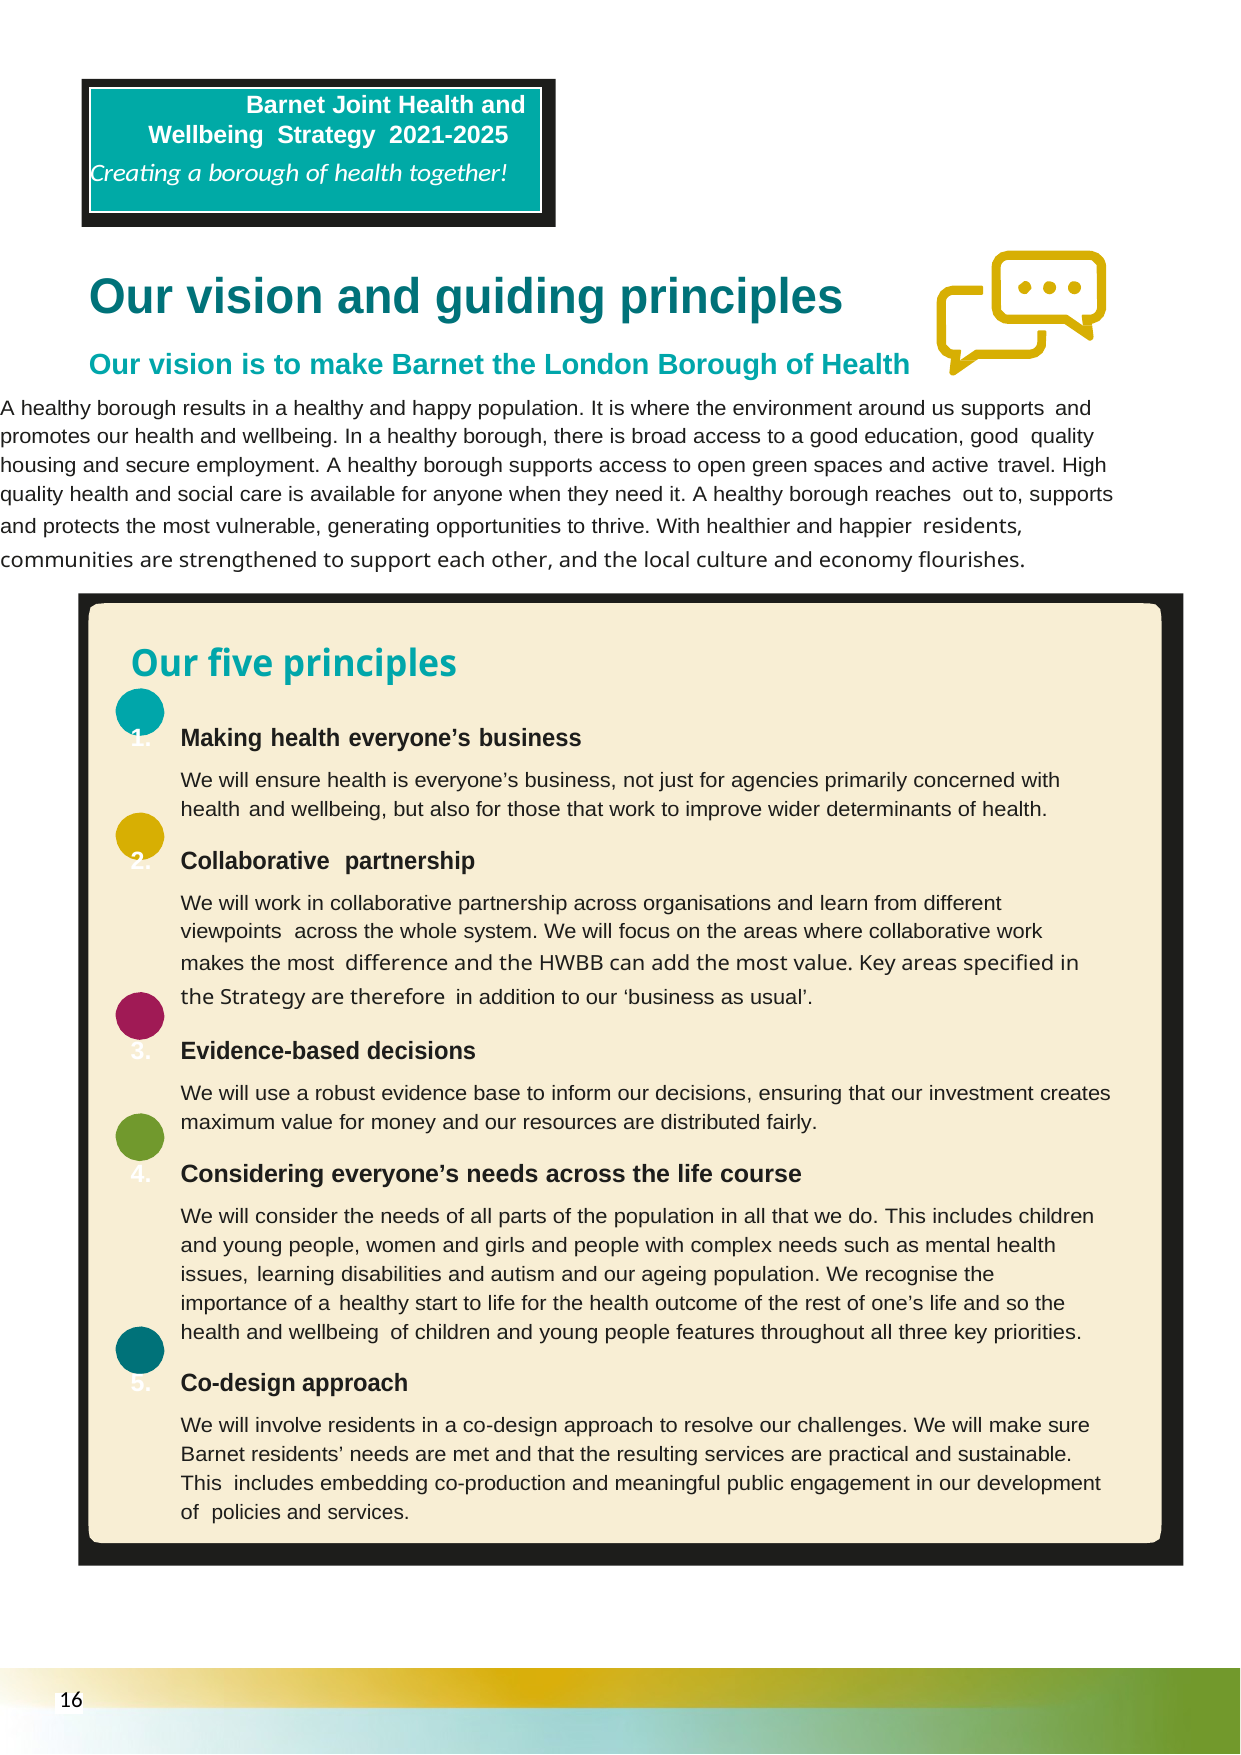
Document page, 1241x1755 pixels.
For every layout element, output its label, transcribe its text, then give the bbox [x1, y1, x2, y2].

subtitle [1095, 266, 1241, 324]
list Considering everyone’s needs across the life course [1184, 1159, 1241, 1187]
list Making health everyone’s business [1184, 723, 1241, 752]
text Our five principles [1184, 636, 1241, 687]
list Collaborative partnership [1184, 846, 1241, 874]
text A healthy borough results in a healthy and happy population. It is where the environment around us supports and promotes our health and wellbeing. In a healthy borough, there is broad access to a good education, good quality housing and secure employment. A healthy borough supports access to open green spaces and active travel. High quality health and social care is available for anyone when they need it. A healthy borough reaches out to, supports and protects the most vulnerable, generating opportunities to thrive. With healthier and happier residents, communities are strengthened to support each other, and the local culture and economy flourishes. [0, 396, 1138, 574]
subtitle Our vision and guiding principles [88, 266, 1002, 324]
list Co-design approach [1184, 1368, 1241, 1397]
subtitle [1001, 266, 1097, 324]
list Evidence-based decisions [1184, 1036, 1241, 1065]
text Our vision is to make Barnet the London Borough of Health [88, 347, 1241, 380]
